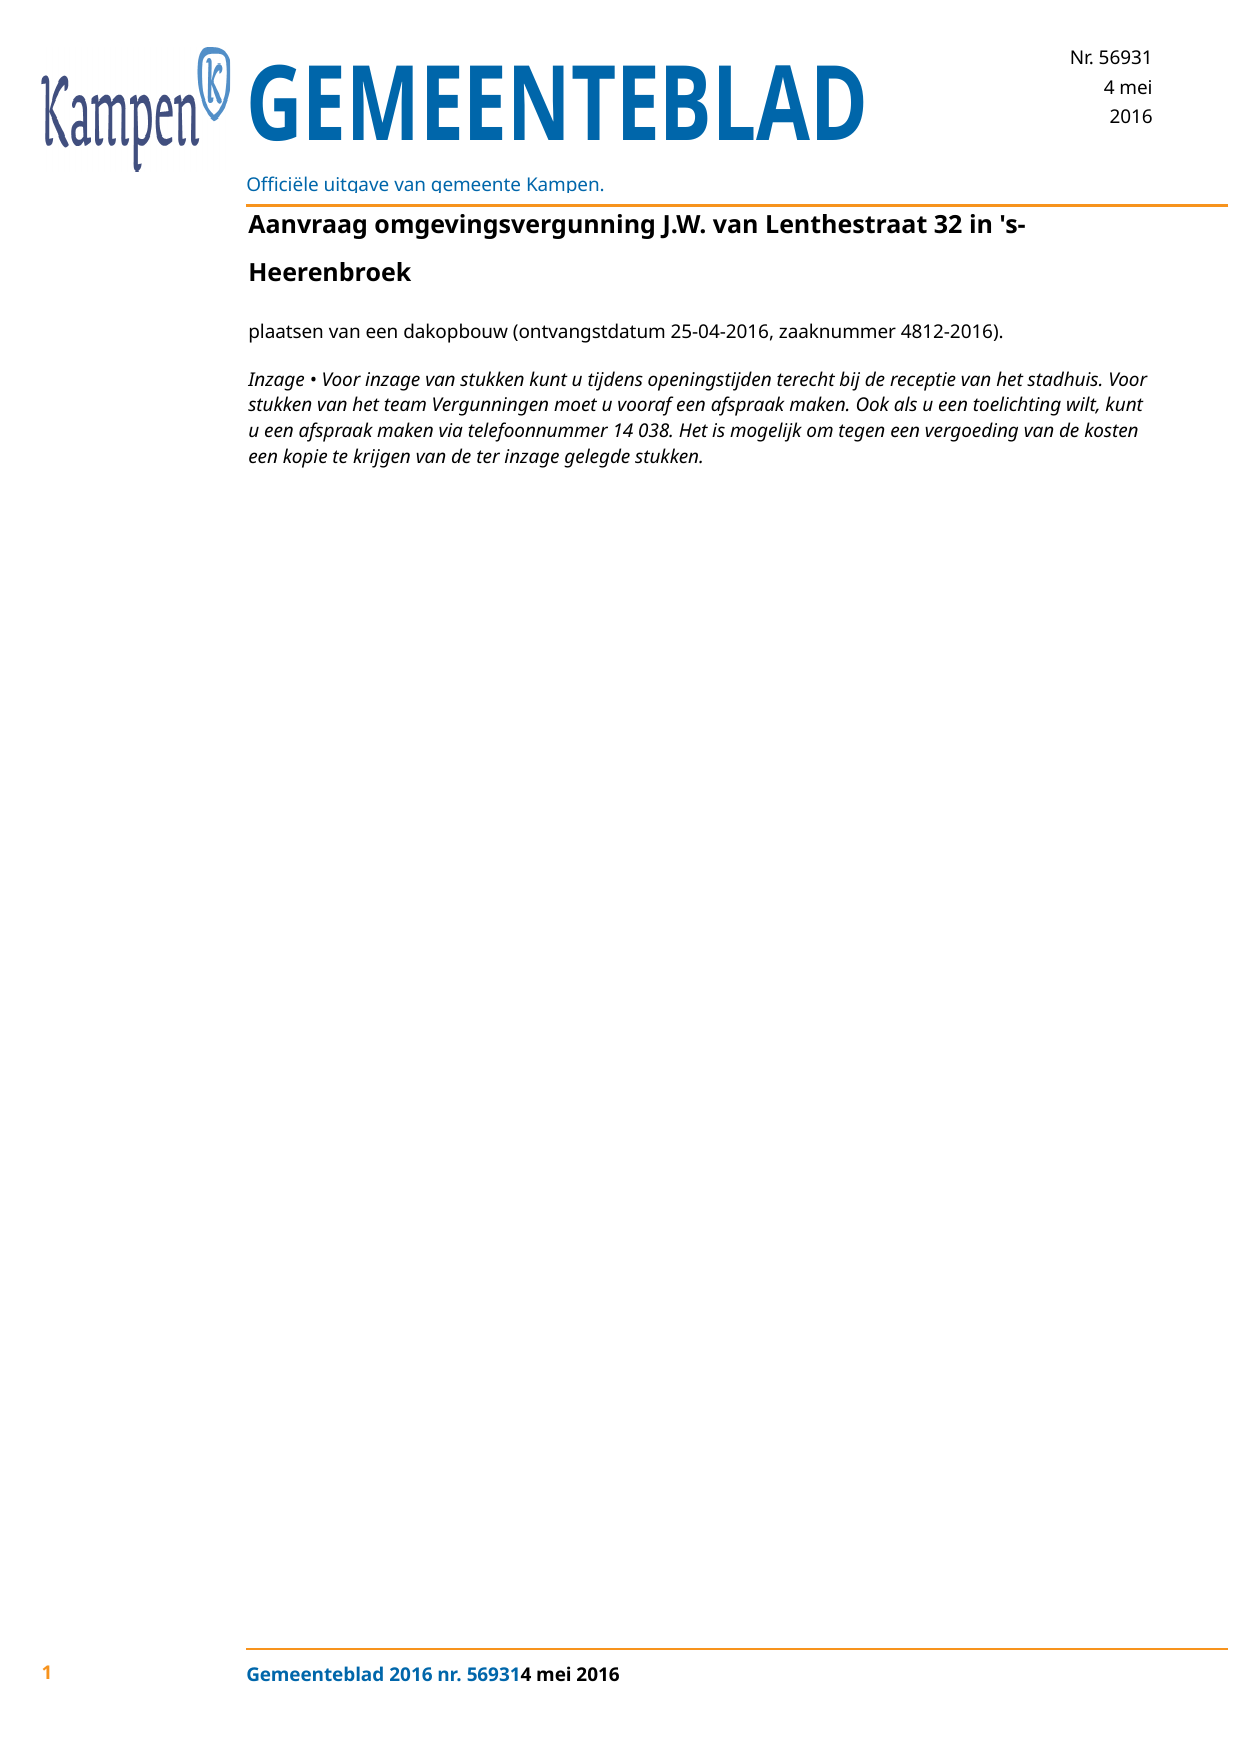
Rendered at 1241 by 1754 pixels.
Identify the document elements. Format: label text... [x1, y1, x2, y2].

text plaatsen van een dakopbouw (ontvangstdatum 25-04-2016, zaaknummer 4812-2016). [248, 318, 1152, 344]
picture [41, 47, 231, 172]
text Inzage • Voor inzage van stukken kunt u tijdens openingstijden terecht bij de receptie van het stadhuis. Voor stukken van het team Vergunningen moet u vooraf een afspraak maken. Ook als u een toelichting wilt, kunt u een afspraak maken via telefoonnummer 14 038. Het is mogelijk om tegen een vergoeding van de kosten een kopie te krijgen van de ter inzage gelegde stukken. [248, 366, 1152, 469]
text Aanvraag omgevingsvergunning J.W. van Lenthestraat 32 in 's-Heerenbroek [248, 207, 1152, 288]
